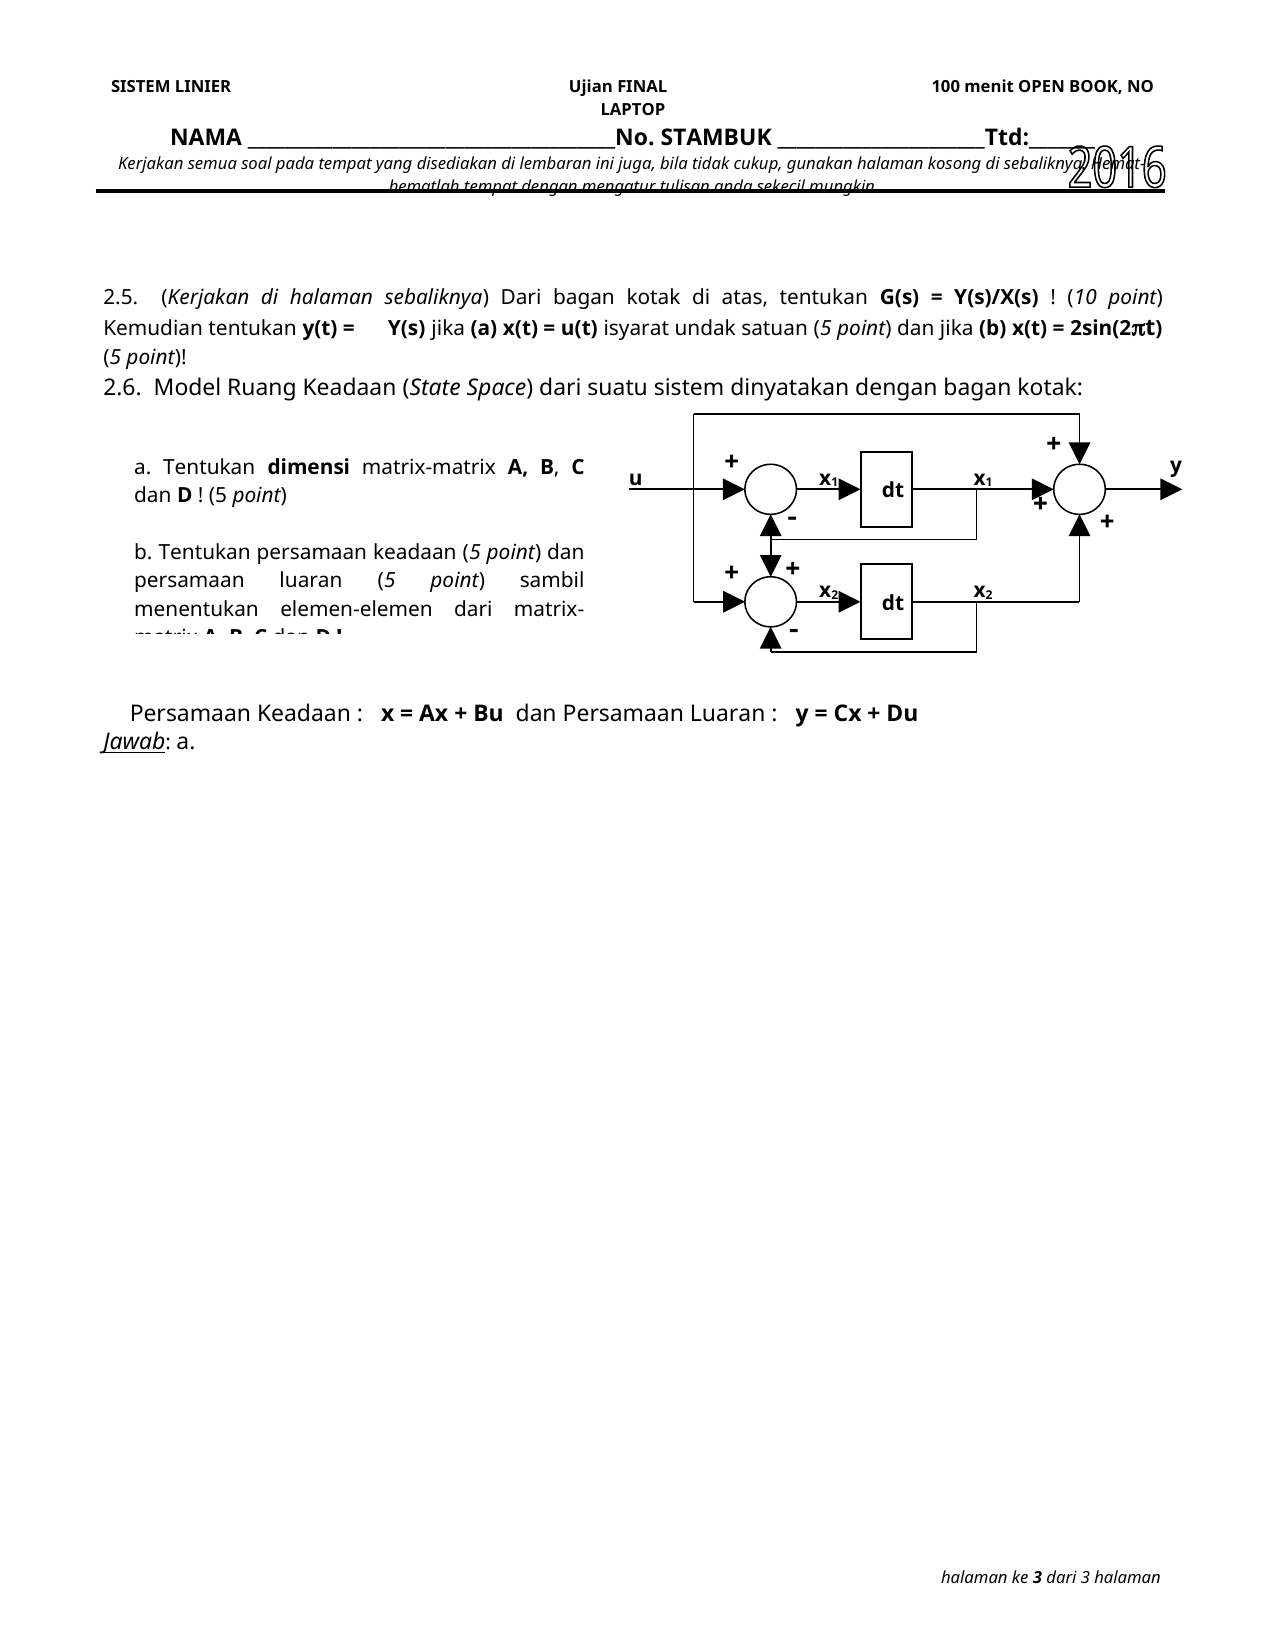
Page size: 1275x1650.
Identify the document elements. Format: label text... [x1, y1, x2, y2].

text a. Tentukan dimensi matrix-matrix A, B, C dan D ! (5 point) [134, 452, 584, 509]
text b. Tentukan persamaan keadaan (5 point) dan persamaan luaran (5 point) sambil menentukan elemen-elemen dari matrix-matrix A, B, C dan D ! [134, 537, 584, 633]
text 2.5. (Kerjakan di halaman sebaliknya) Dari bagan kotak di atas, tentukan G(s) = Y(s)/X(s) ! (10 point) Kemudian tentukan y(t) = Y(s) jika (a) x(t) = u(t) isyarat undak satuan (5 point) dan jika (b) x(t) = 2sin(2pt) (5 point)! [103, 282, 1162, 371]
text Jawab: a. [103, 725, 1162, 756]
text 2.6. Model Ruang Keadaan (State Space) dari suatu sistem dinyatakan dengan bagan kotak: [103, 371, 1162, 402]
